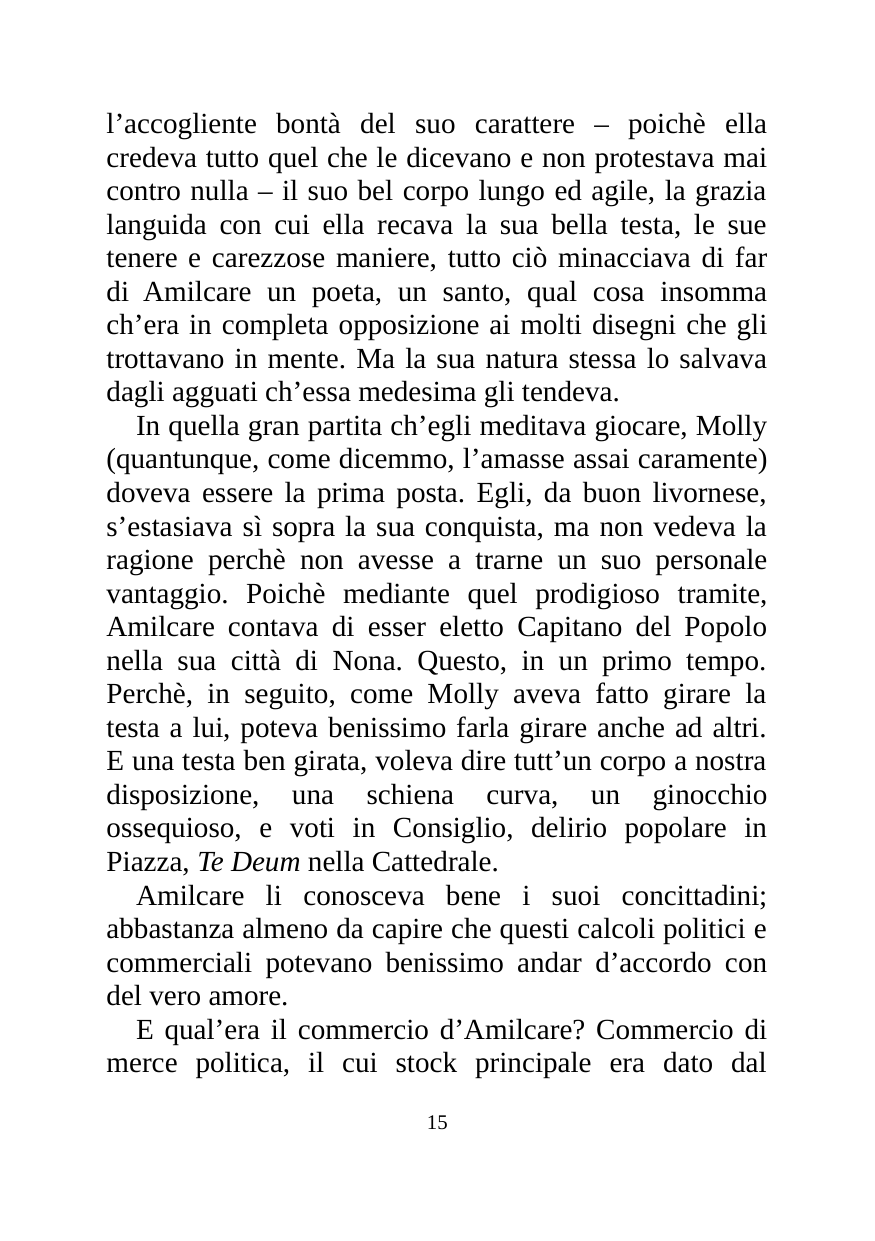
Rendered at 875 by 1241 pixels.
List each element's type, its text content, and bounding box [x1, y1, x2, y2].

text In quella gran partita ch’egli meditava giocare, Molly (quantunque, come dicemmo, l’amasse assai caramente) doveva essere la prima posta. Egli, da buon livornese, s’estasiava sì sopra la sua conquista, ma non vedeva la ragione perchè non avesse a trarne un suo personale vantaggio. Poichè mediante quel prodigioso tramite, Amilcare contava di esser eletto Capitano del Popolo nella sua città di Nona. Questo, in un primo tempo. Perchè, in seguito, come Molly aveva fatto girare la testa a lui, poteva benissimo farla girare anche ad altri. E una testa ben girata, voleva dire tutt’un corpo a nostra disposizione, una schiena curva, un ginocchio ossequioso, e voti in Consiglio, delirio popolare in Piazza, Te Deum nella Cattedrale. [106, 408, 768, 878]
text Amilcare li conosceva bene i suoi concittadini; abbastanza almeno da capire che questi calcoli politici e commerciali potevano benissimo andar d’accordo con del vero amore. [106, 878, 768, 1012]
text E qual’era il commercio d’Amilcare? Commercio di merce politica, il cui stock principale era dato dal [106, 1012, 768, 1079]
text l’accogliente bontà del suo carattere – poichè ella credeva tutto quel che le dicevano e non protestava mai contro nulla – il suo bel corpo lungo ed agile, la grazia languida con cui ella recava la sua bella testa, le sue tenere e carezzose maniere, tutto ciò minacciava di far di Amilcare un poeta, un santo, qual cosa insomma ch’era in completa opposizione ai molti disegni che gli trottavano in mente. Ma la sua natura stessa lo salvava dagli agguati ch’essa medesima gli tendeva. [106, 106, 768, 408]
